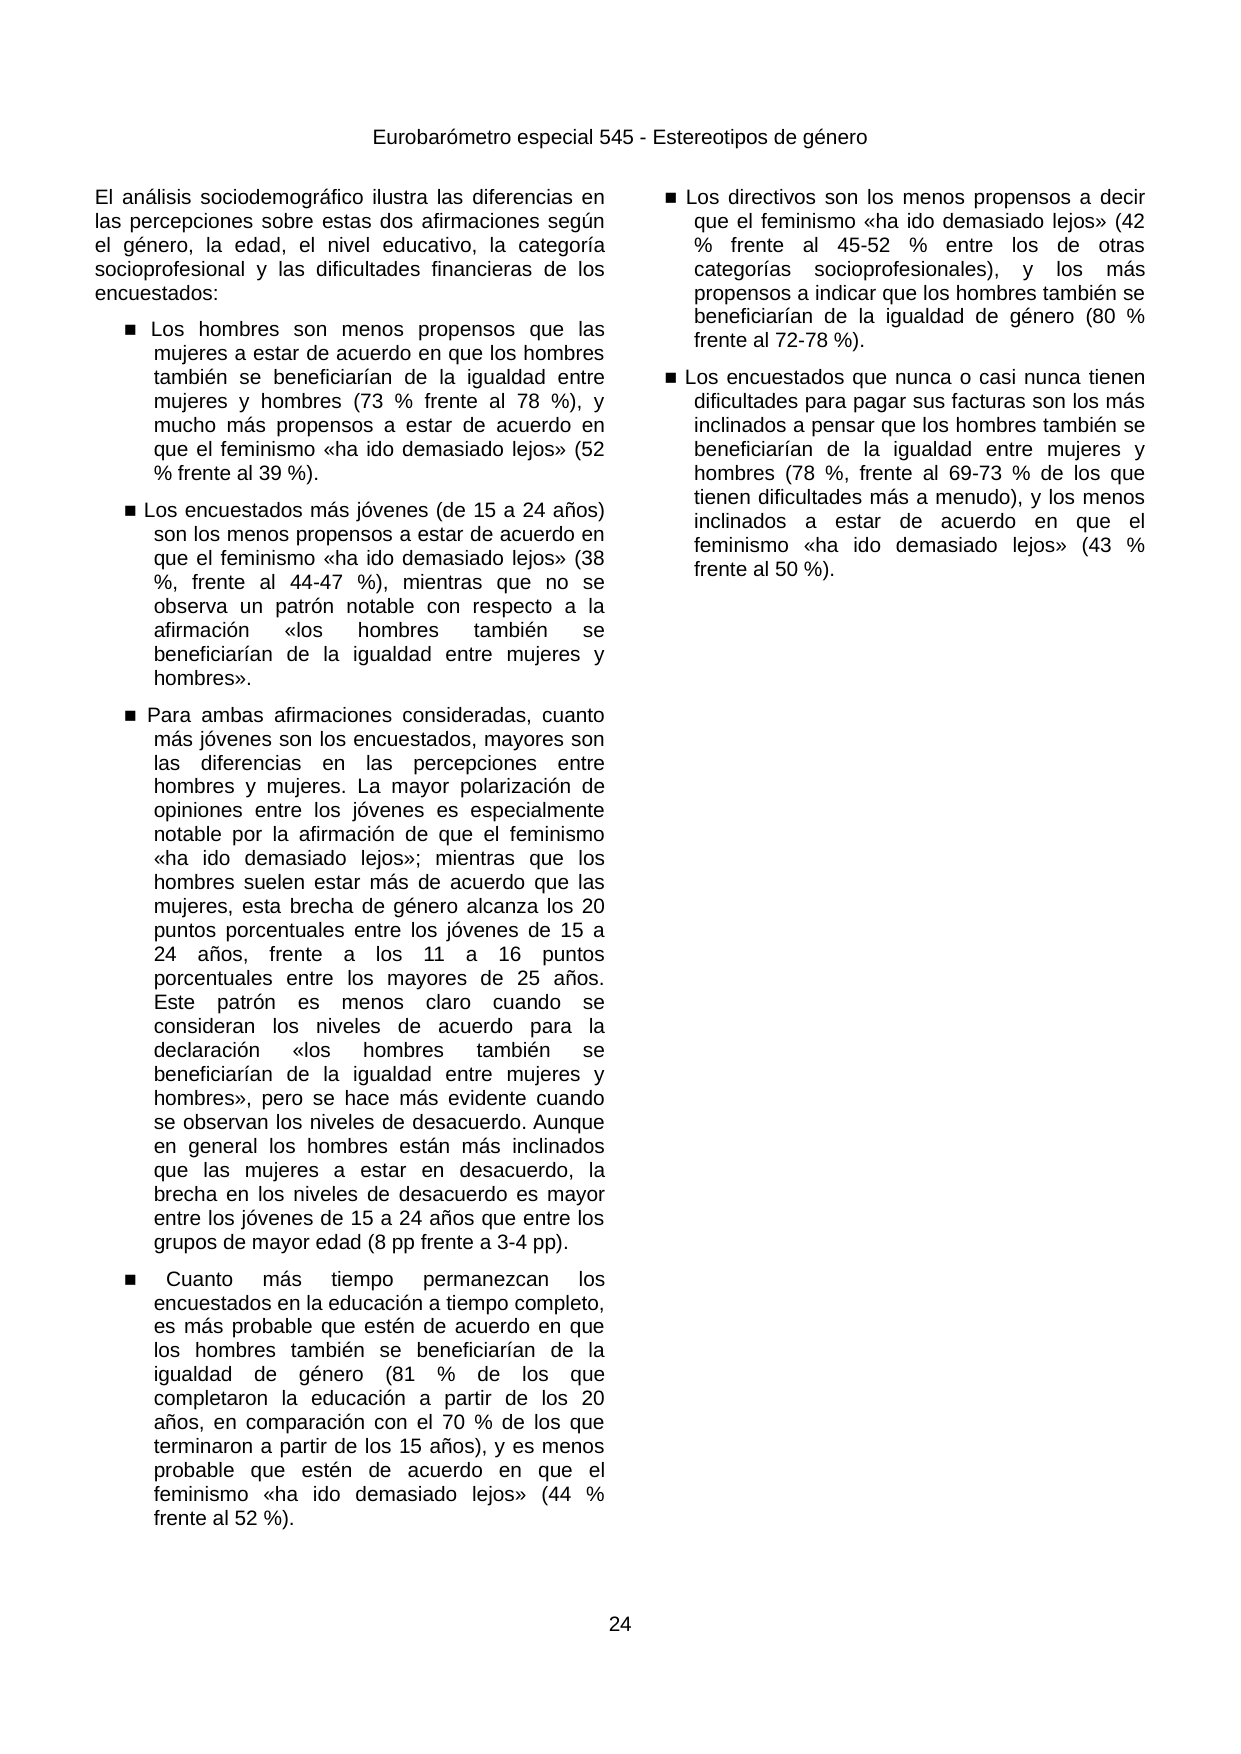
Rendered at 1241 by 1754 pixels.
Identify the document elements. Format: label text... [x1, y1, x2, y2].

text El análisis sociodemográfico ilustra las diferencias en las percepciones sobre estas dos afirmaciones según el género, la edad, el nivel educativo, la categoría socioprofesional y las dificultades financieras de los encuestados: [94, 184, 605, 304]
text ■ Los encuestados más jóvenes (de 15 a 24 años) son los menos propensos a estar de acuerdo en que el feminismo «ha ido demasiado lejos» (38 %, frente al 44-47 %), mientras que no se observa un patrón notable con respecto a la afirmación «los hombres también se beneficiarían de la igualdad entre mujeres y hombres». [124, 498, 605, 689]
text ■ Los directivos son los menos propensos a decir que el feminismo «ha ido demasiado lejos» (42 % frente al 45-52 % entre los de otras categorías socioprofesionales), y los más propensos a indicar que los hombres también se beneficiarían de la igualdad de género (80 % frente al 72-78 %). [664, 184, 1146, 352]
text ■ Cuanto más tiempo permanezcan los encuestados en la educación a tiempo completo, es más probable que estén de acuerdo en que los hombres también se beneficiarían de la igualdad de género (81 % de los que completaron la educación a partir de los 20 años, en comparación con el 70 % de los que terminaron a partir de los 15 años), y es menos probable que estén de acuerdo en que el feminismo «ha ido demasiado lejos» (44 % frente al 52 %). [124, 1266, 605, 1530]
text ■ Para ambas afirmaciones consideradas, cuanto más jóvenes son los encuestados, mayores son las diferencias en las percepciones entre hombres y mujeres. La mayor polarización de opiniones entre los jóvenes es especialmente notable por la afirmación de que el feminismo «ha ido demasiado lejos»; mientras que los hombres suelen estar más de acuerdo que las mujeres, esta brecha de género alcanza los 20 puntos porcentuales entre los jóvenes de 15 a 24 años, frente a los 11 a 16 puntos porcentuales entre los mayores de 25 años. Este patrón es menos claro cuando se consideran los niveles de acuerdo para la declaración «los hombres también se beneficiarían de la igualdad entre mujeres y hombres», pero se hace más evidente cuando se observan los niveles de desacuerdo. Aunque en general los hombres están más inclinados que las mujeres a estar en desacuerdo, la brecha en los niveles de desacuerdo es mayor entre los jóvenes de 15 a 24 años que entre los grupos de mayor edad (8 pp frente a 3-4 pp). [124, 702, 605, 1253]
text ■ Los hombres son menos propensos que las mujeres a estar de acuerdo en que los hombres también se beneficiarían de la igualdad entre mujeres y hombres (73 % frente al 78 %), y mucho más propensos a estar de acuerdo en que el feminismo «ha ido demasiado lejos» (52 % frente al 39 %). [124, 317, 605, 485]
text ■ Los encuestados que nunca o casi nunca tienen dificultades para pagar sus facturas son los más inclinados a pensar que los hombres también se beneficiarían de la igualdad entre mujeres y hombres (78 %, frente al 69-73 % de los que tienen dificultades más a menudo), y los menos inclinados a estar de acuerdo en que el feminismo «ha ido demasiado lejos» (43 % frente al 50 %). [664, 365, 1146, 581]
